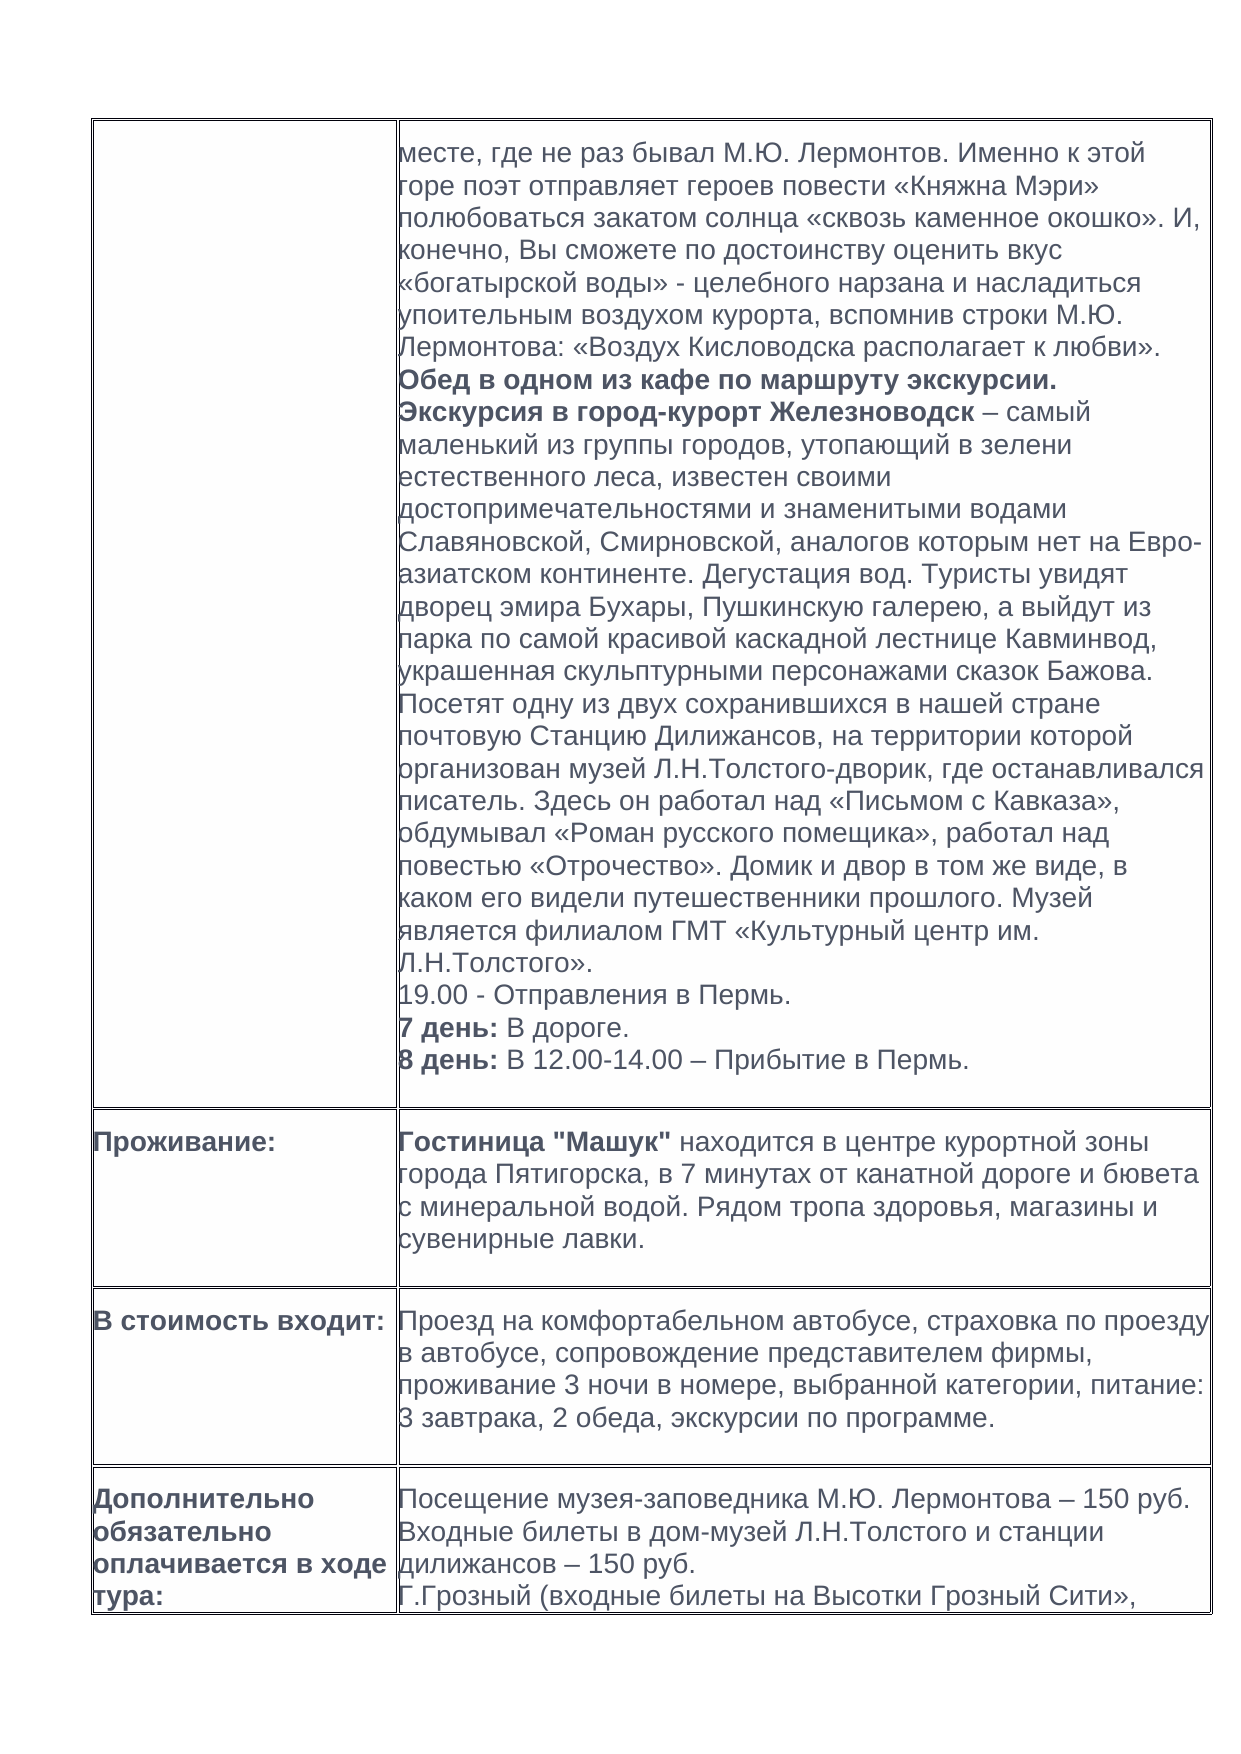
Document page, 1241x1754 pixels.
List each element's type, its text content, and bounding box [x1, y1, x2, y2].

table_cell Проезд на комфортабельном автобусе, страховка по проезду в автобусе, сопровождение представителем фирмы, проживание 3 ночи в номере, выбранной категории, питание: 3 завтрака, 2 обеда, экскурсии по программе. [400, 1289, 1210, 1464]
table_cell Гостиница "Машук" находится в центре курортной зоны города Пятигорска, в 7 минутах от канатной дороге и бювета с минеральной водой. Рядом тропа здоровья, магазины и сувенирные лавки. [400, 1110, 1210, 1286]
table_cell месте, где не раз бывал М.Ю. Лермонтов. Именно к этой горе поэт отправляет героев повести «Княжна Мэри» полюбоваться закатом солнца «сквозь каменное окошко». И, конечно, Вы сможете по достоинству оценить вкус «богатырской воды» - целебного нарзана и насладиться упоительным воздухом курорта, вспомнив строки М.Ю. Лермонтова: «Воздух Кисловодска располагает к любви». Обед в одном из кафе по маршруту экскурсии. Экскурсия в город-курорт Железноводск – самый маленький из группы городов, утопающий в зелени естественного леса, известен своими достопримечательностями и знаменитыми водами Славяновской, Смирновской, аналогов которым нет на Евро-азиатском континенте. Дегустация вод. Туристы увидят дворец эмира Бухары, Пушкинскую галерею, а выйдут из парка по самой красивой каскадной лестнице Кавминвод, украшенная скульптурными персонажами сказок Бажова. Посетят одну из двух сохранившихся в нашей стране почтовую Станцию Дилижансов, на территории которой организован музей Л.Н.Толстого-дворик, где останавливался писатель. Здесь он работал над «Письмом с Кавказа», обдумывал «Роман русского помещика», работал над повестью «Отрочество». Домик и двор в том же виде, в каком его видели путешественники прошлого. Музей является филиалом ГМТ «Культурный центр им. Л.Н.Толстого». 19.00 - Отправления в Пермь. 7 день: В дороге. 8 день: В 12.00-14.00 – Прибытие в Пермь. [400, 121, 1210, 1107]
table_cell Посещение музея-заповедника М.Ю. Лермонтова – 150 руб. Входные билеты в дом-музей Л.Н.Толстого и станции дилижансов – 150 руб. Г.Грозный (входные билеты на Высотки Грозный Сити», [400, 1468, 1210, 1612]
table_cell Дополнительно обязательно оплачивается в ходе тура: [94, 1468, 396, 1612]
table_cell [94, 121, 396, 1107]
table_cell Проживание: [94, 1110, 396, 1286]
table_cell В стоимость входит: [94, 1289, 396, 1464]
